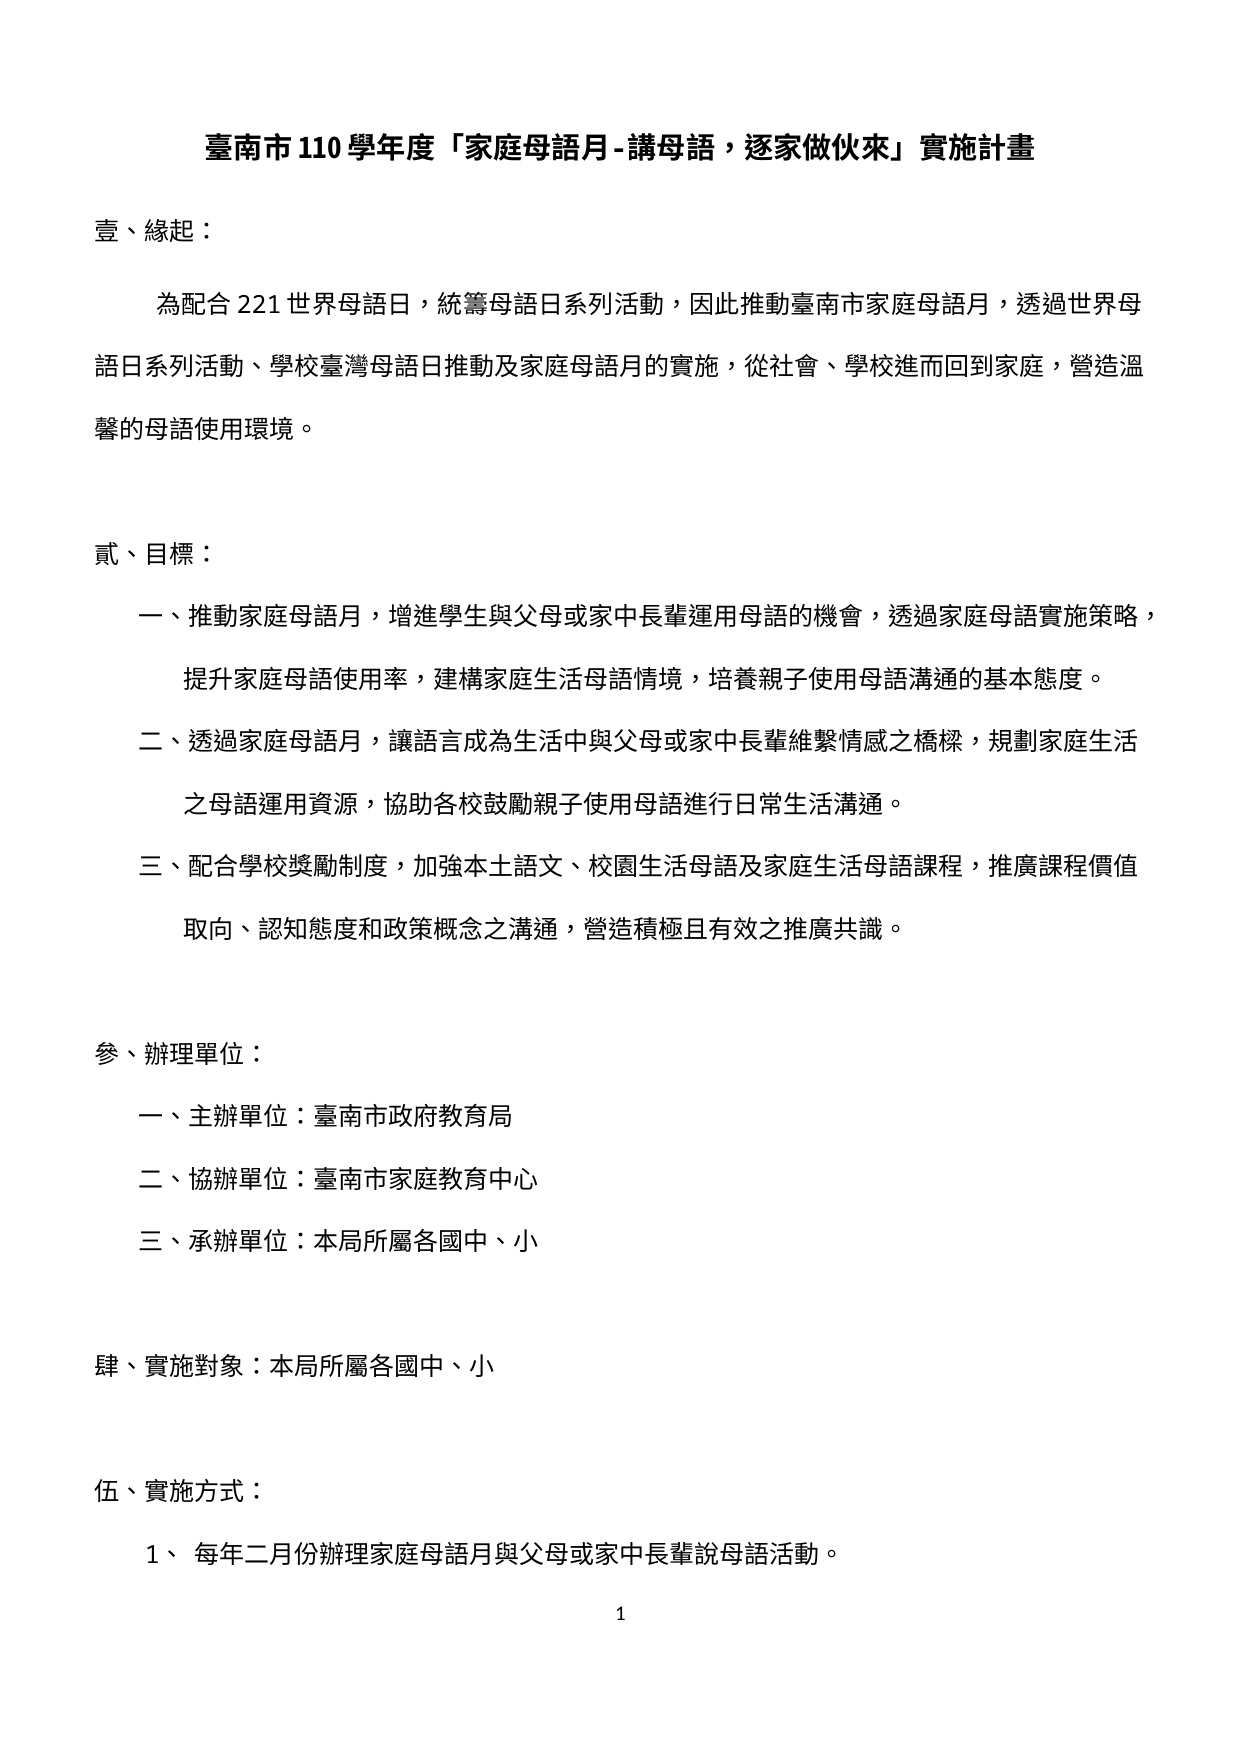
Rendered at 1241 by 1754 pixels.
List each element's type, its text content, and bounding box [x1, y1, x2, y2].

text 肆、實施對象：本局所屬各國中、小 [94, 1323, 1146, 1386]
text 伍、實施方式： [94, 1448, 1146, 1511]
text 參、辦理單位： [94, 1011, 1146, 1073]
list 每年二月份辦理家庭母語月與父母或家中長輩說母語活動。 [144, 1511, 1146, 1573]
text 二、透過家庭母語月，讓語言成為生活中與父母或家中長輩維繫情感之橋樑，規劃家庭生活之母語運用資源，協助各校鼓勵親子使用母語進行日常生活溝通。 [139, 698, 1146, 823]
text 三、承辦單位：本局所屬各國中、小 [139, 1198, 1146, 1261]
text 壹、緣起： [94, 188, 1146, 250]
text 三、配合學校獎勵制度，加強本土語文、校園生活母語及家庭生活母語課程，推廣課程價值取向、認知態度和政策概念之溝通，營造積極且有效之推廣共識。 [139, 823, 1146, 948]
text 一、主辦單位：臺南市政府教育局 [139, 1073, 1146, 1136]
text 為配合221世界母語日，統籌母語日系列活動，因此推動臺南市家庭母語月，透過世界母語日系列活動、學校臺灣母語日推動及家庭母語月的實施，從社會、學校進而回到家庭，營造溫馨的母語使用環境。 [94, 261, 1146, 448]
text 二、協辦單位：臺南市家庭教育中心 [139, 1136, 1146, 1198]
text 貳、目標： [94, 511, 1146, 573]
text 一、推動家庭母語月，增進學生與父母或家中長輩運用母語的機會，透過家庭母語實施策略，提升家庭母語使用率，建構家庭生活母語情境，培養親子使用母語溝通的基本態度。 [139, 573, 1146, 698]
text 臺南市110學年度「家庭母語月-講母語，逐家做伙來」實施計畫 [94, 104, 1146, 167]
